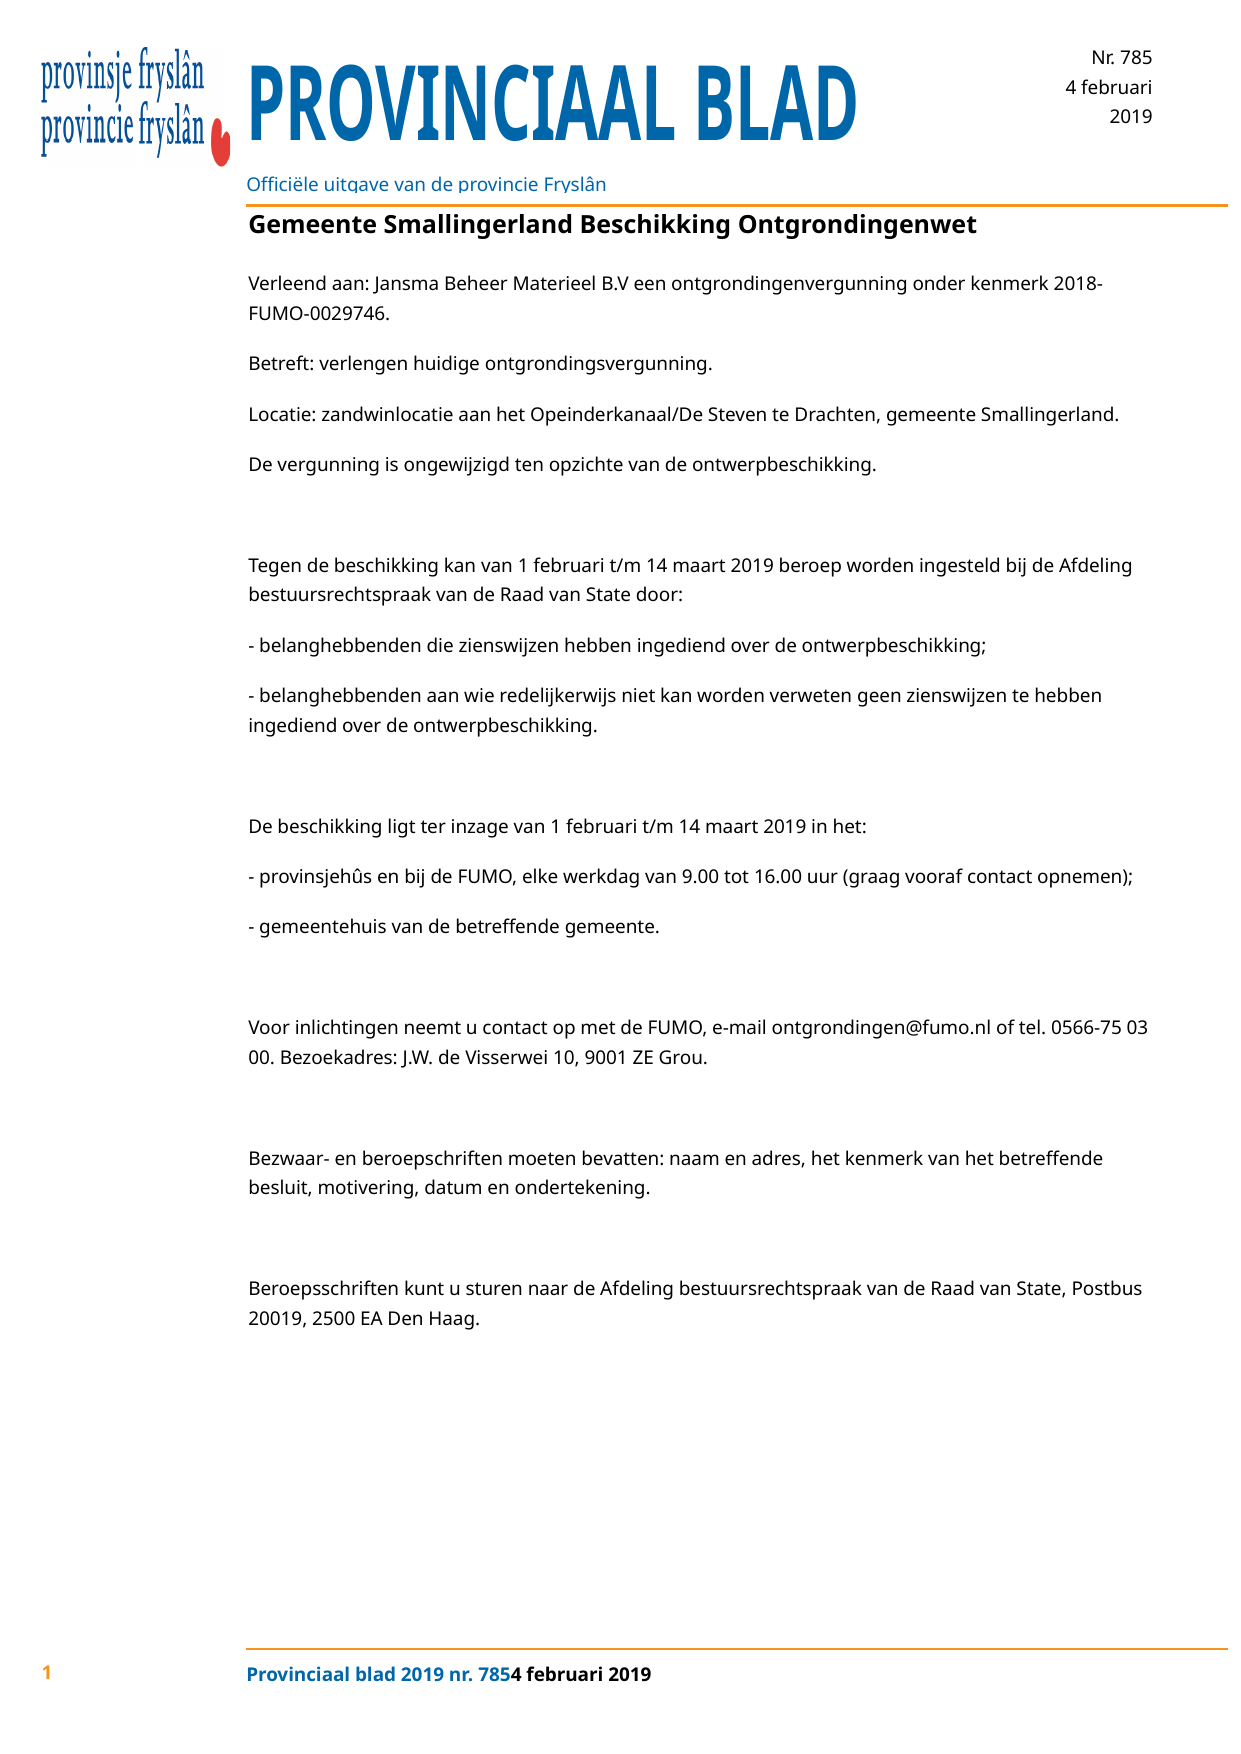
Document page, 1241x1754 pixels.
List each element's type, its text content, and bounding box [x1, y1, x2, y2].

text Locatie: zandwinlocatie aan het Opeinderkanaal/De Steven te Drachten, gemeente Smallingerland. [248, 401, 1152, 426]
text De beschikking ligt ter inzage van 1 februari t/m 14 maart 2019 in het: [248, 813, 1152, 838]
text Verleend aan: Jansma Beheer Materieel B.V een ontgrondingenvergunning onder kenmerk 2018-FUMO-0029746. [248, 270, 1152, 326]
picture [41, 47, 231, 172]
text - belanghebbenden aan wie redelijkerwijs niet kan worden verweten geen zienswijzen te hebben ingediend over de ontwerpbeschikking. [248, 682, 1152, 738]
text Voor inlichtingen neemt u contact op met de FUMO, e-mail ontgrondingen@fumo.nl of tel. 0566-75 03 00. Bezoekadres: J.W. de Visserwei 10, 9001 ZE Grou. [248, 1014, 1152, 1070]
text Gemeente Smallingerland Beschikking Ontgrondingenwet [248, 207, 1152, 241]
text De vergunning is ongewijzigd ten opzichte van de ontwerpbeschikking. [248, 451, 1152, 477]
text Bezwaar- en beroepschriften moeten bevatten: naam en adres, het kenmerk van het betreffende besluit, motivering, datum en ondertekening. [248, 1145, 1152, 1200]
text - belanghebbenden die zienswijzen hebben ingediend over de ontwerpbeschikking; [248, 632, 1152, 658]
text Tegen de beschikking kan van 1 februari t/m 14 maart 2019 beroep worden ingesteld bij de Afdeling bestuursrechtspraak van de Raad van State door: [248, 552, 1152, 607]
text Betreft: verlengen huidige ontgrondingsvergunning. [248, 350, 1152, 376]
text - provinsjehûs en bij de FUMO, elke werkdag van 9.00 tot 16.00 uur (graag vooraf contact opnemen); [248, 863, 1152, 889]
text - gemeentehuis van de betreffende gemeente. [248, 914, 1152, 939]
text Beroepsschriften kunt u sturen naar de Afdeling bestuursrechtspraak van de Raad van State, Postbus 20019, 2500 EA Den Haag. [248, 1275, 1152, 1331]
